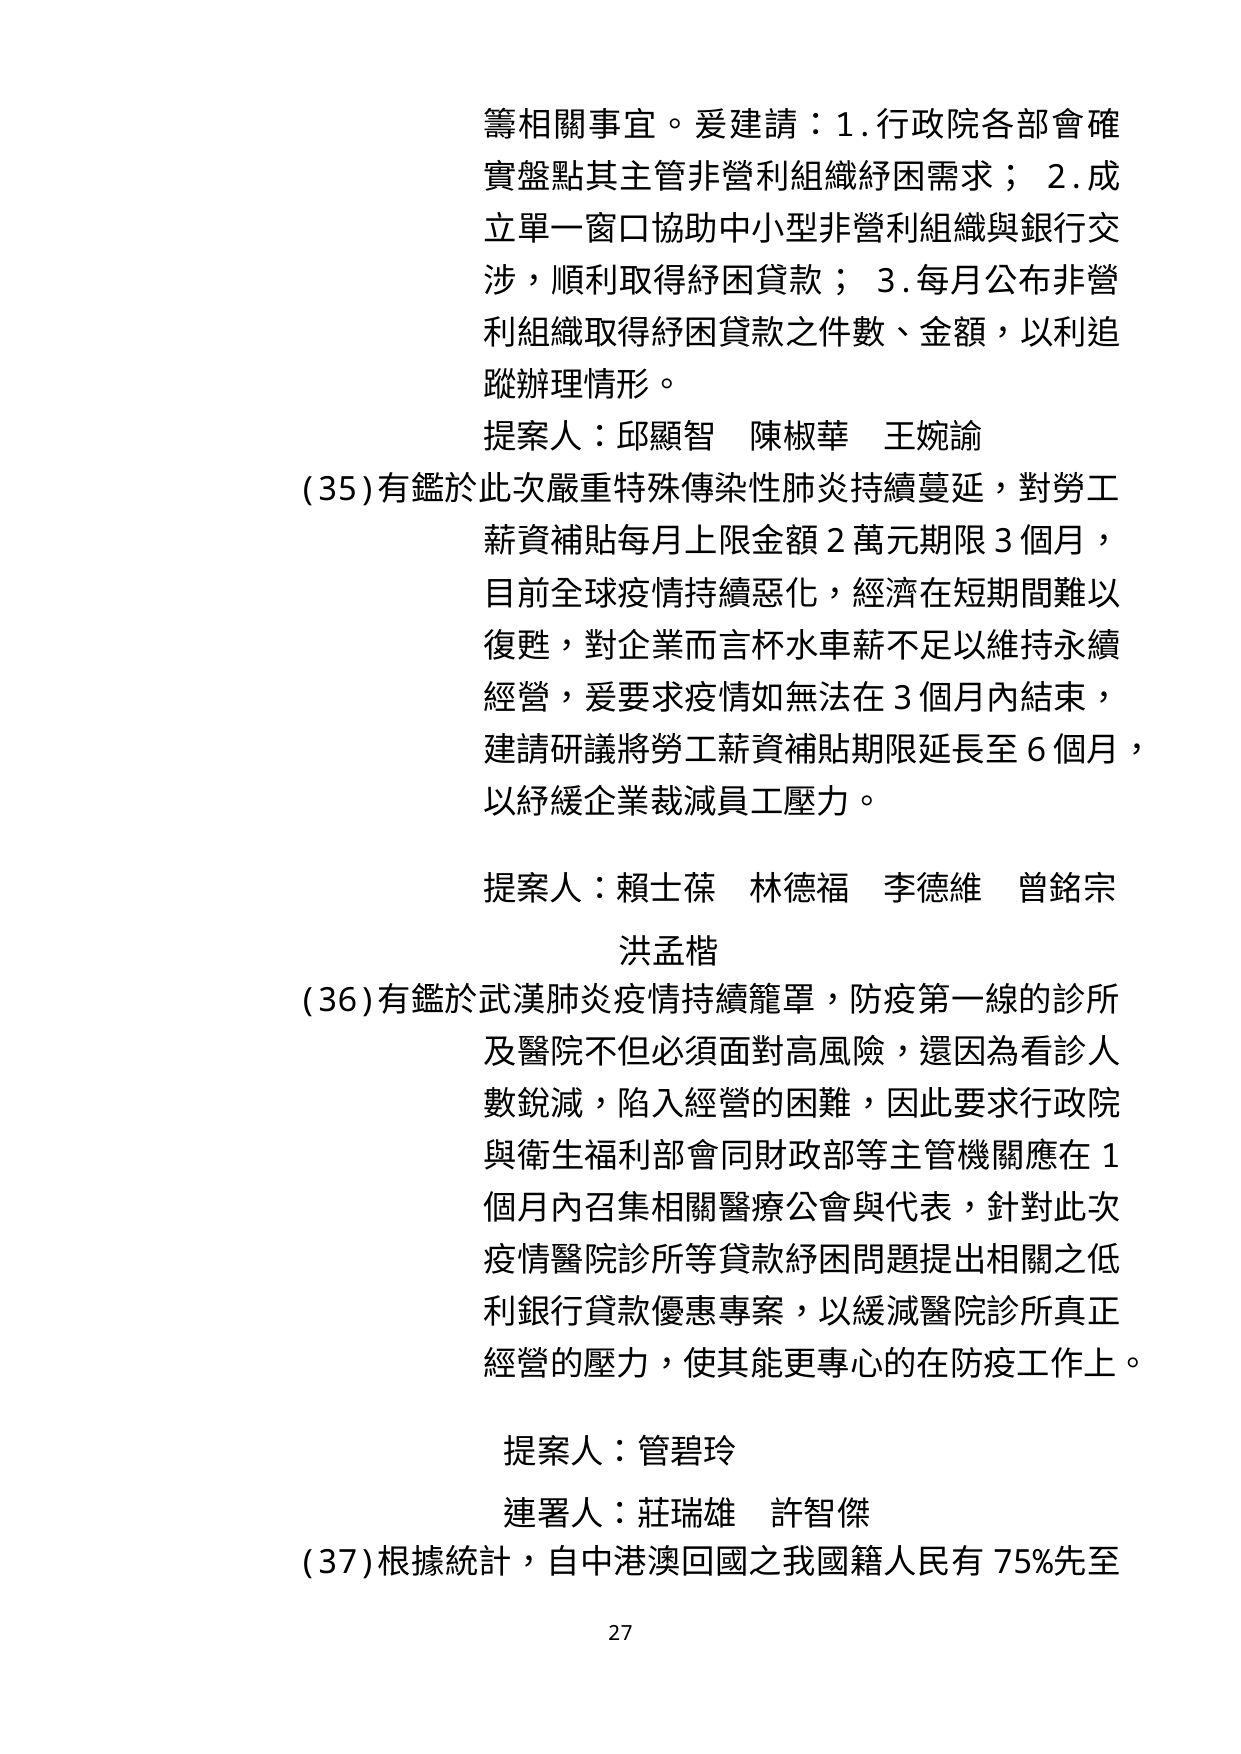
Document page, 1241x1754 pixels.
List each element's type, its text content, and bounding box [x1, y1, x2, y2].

list 根據統計，自中港澳回國之我國籍人民有75%先至基層診所就診，再由診所進行 Covid-19 症狀之問診及立即警示轉診，由此可知基層診所醫療人員所承受之風險之高。但據台大醫師企業工會、台灣護理產業工會調查顯示，目前N95口罩、防水隔離衣及護目鏡等防疫物資不足，顯然置第一線醫療人員在高危險的環境下，更有防疫破口的風險。因此建請行政院與衛生福利部、中央健康保險署等主管機關研議儘速補足基層醫院診所目前所需之N95口罩、防水隔離衣及護目鏡等防疫物資，必要時，得召集各地醫師公會及協會，與醫界溝通與討論相關防疫物資及必需藥品之調度及配置，並建立一反映溝通平台。 [297, 1532, 1120, 1584]
text 提案人：管碧玲 [503, 1407, 1120, 1469]
text 提案人：邱顯智 陳椒華 王婉諭 [483, 407, 1120, 459]
list 有鑑於武漢肺炎疫情持續籠罩，防疫第一線的診所及醫院不但必須面對高風險，還因為看診人數銳減，陷入經營的困難，因此要求行政院與衛生福利部會同財政部等主管機關應在1個月內召集相關醫療公會與代表，針對此次疫情醫院診所等貸款紓困問題提出相關之低利銀行貸款優惠專案，以緩減醫院診所真正經營的壓力，使其能更專心的在防疫工作上。 [297, 969, 1120, 1386]
list 有鑑於此次嚴重特殊傳染性肺炎持續蔓延，對勞工薪資補貼每月上限金額2萬元期限3個月，目前全球疫情持續惡化，經濟在短期間難以復甦，對企業而言杯水車薪不足以維持永續經營，爰要求疫情如無法在3個月內結束，建請研議將勞工薪資補貼期限延長至6個月，以紓緩企業裁減員工壓力。 [297, 459, 1120, 824]
text 提案人：賴士葆 林德福 李德維 曾銘宗 洪孟楷 [483, 844, 1120, 969]
text 連署人：莊瑞雄 許智傑 [503, 1469, 1120, 1532]
list 籌相關事宜。爰建請：1.行政院各部會確實盤點其主管非營利組織紓困需求； 2.成立單一窗口協助中小型非營利組織與銀行交涉，順利取得紓困貸款； 3.每月公布非營利組織取得紓困貸款之件數、金額，以利追蹤辦理情形。 [297, 94, 1120, 407]
